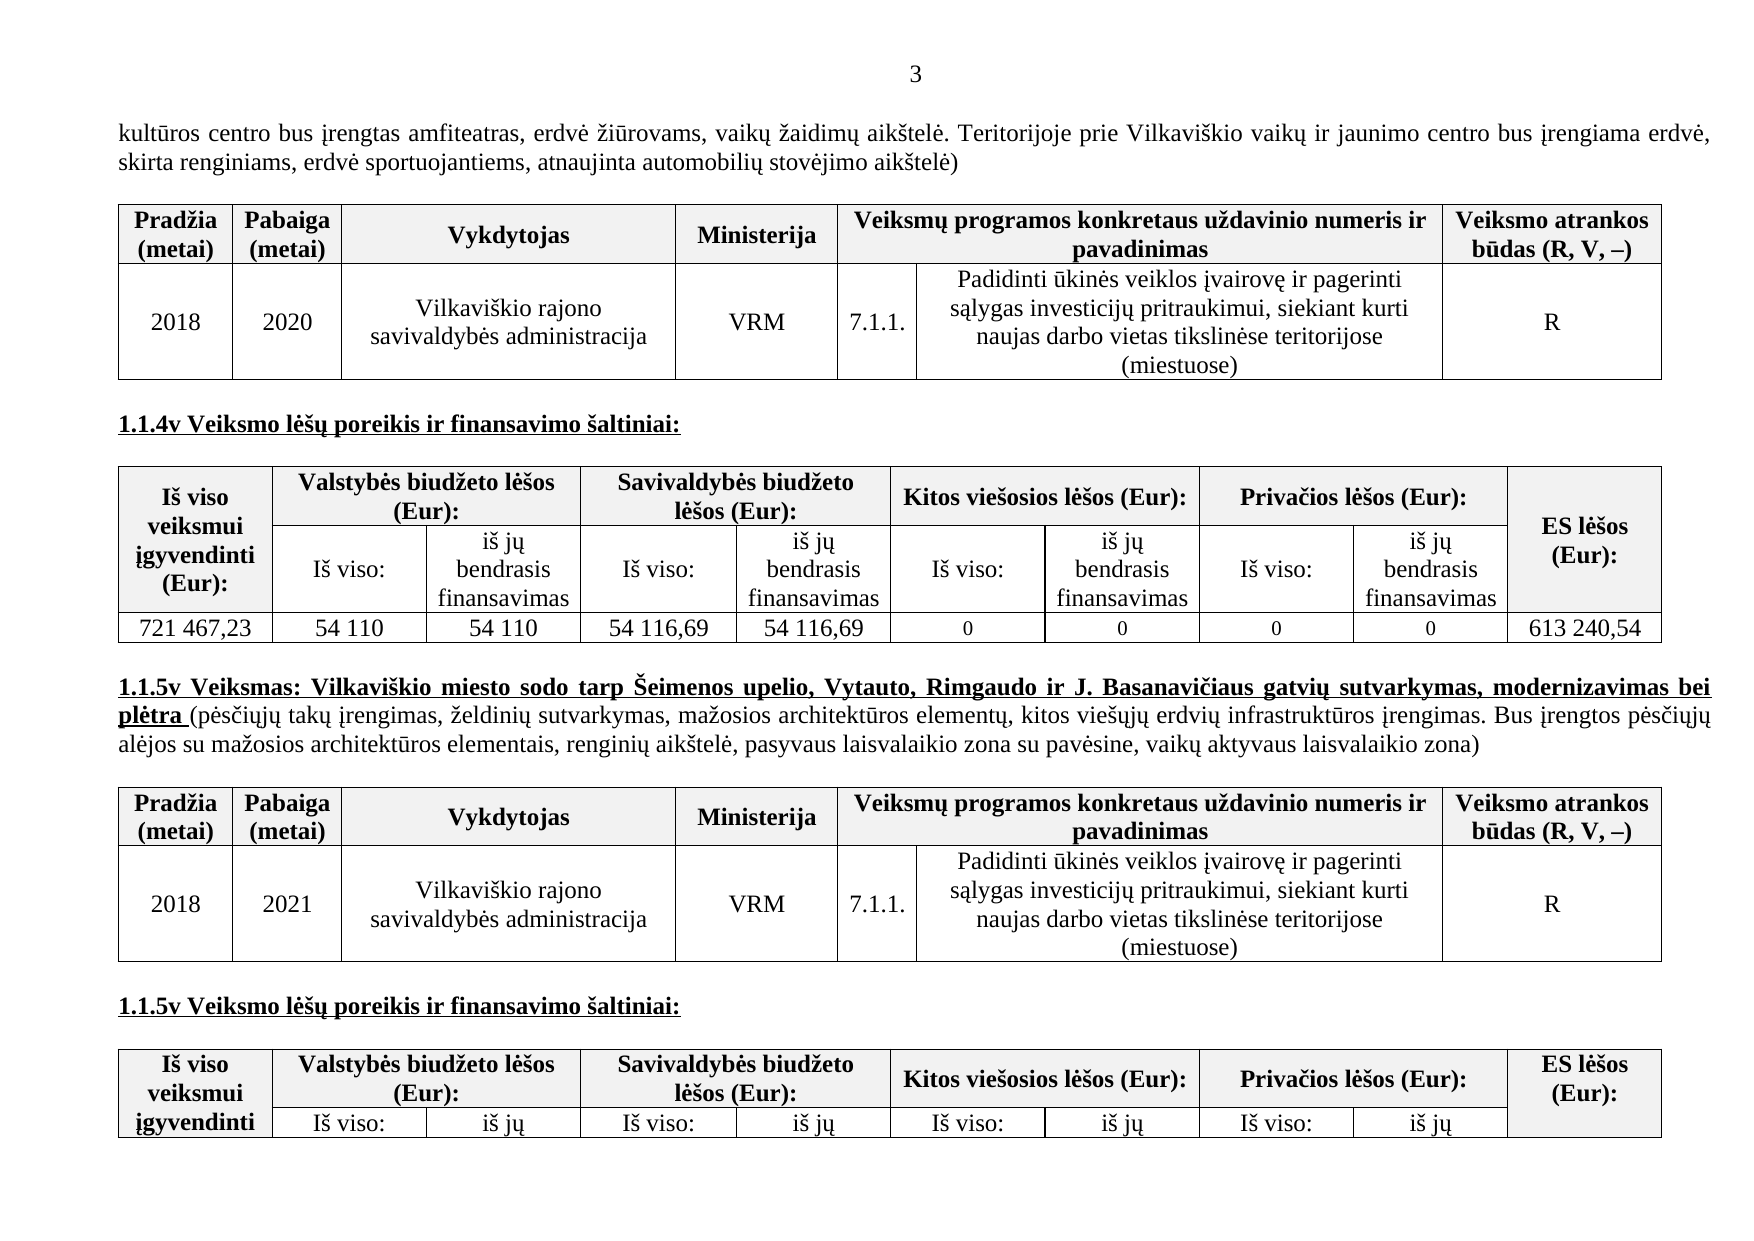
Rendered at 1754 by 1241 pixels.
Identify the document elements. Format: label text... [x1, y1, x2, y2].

table_cell R [1443, 264, 1661, 379]
table_cell iš jų [427, 1108, 580, 1137]
table_cell Iš viso: [891, 1108, 1044, 1137]
table_header Veiksmų programos konkretaus uždavinio numeris ir pavadinimas [838, 788, 1442, 845]
table_header Savivaldybės biudžeto lėšos (Eur): [581, 1050, 890, 1107]
table_cell 613 240,54 [1508, 613, 1661, 642]
table_cell Iš viso: [1200, 526, 1353, 612]
table_header Privačios lėšos (Eur): [1200, 467, 1507, 525]
table_cell Padidinti ūkinės veiklos įvairovę ir pagerinti sąlygas investicijų pritraukimui, siekiant kurti naujas darbo vietas tikslinėse teritorijose (miestuose) [917, 846, 1442, 961]
table_cell 2020 [233, 264, 341, 379]
table_header Iš viso veiksmui įgyvendinti (Eur): [119, 467, 272, 612]
table_cell iš jų [1354, 1108, 1507, 1137]
table_cell 0 [1046, 613, 1199, 642]
text kultūros centro bus įrengtas amfiteatras, erdvė žiūrovams, vaikų žaidimų aikštelė. Teritorijoje prie Vilkaviškio vaikų ir jaunimo centro bus įrengiama erdvė, skirta renginiams, erdvė sportuojantiems, atnaujinta automobilių stovėjimo aikštelė) [118, 118, 1713, 176]
table_header ES lėšos (Eur): [1508, 1050, 1661, 1137]
table_cell Vilkaviškio rajono savivaldybės administracija [342, 264, 675, 379]
table_cell iš jų bendrasis finansavimas [1046, 526, 1199, 612]
table_header Veiksmo atrankos būdas (R, V, –) [1443, 788, 1661, 845]
table_header Ministerija [676, 788, 837, 845]
table_cell 721 467,23 [119, 613, 272, 642]
table_cell Vilkaviškio rajono savivaldybės administracija [342, 846, 675, 961]
table_header Kitos viešosios lėšos (Eur): [891, 1050, 1199, 1107]
table_cell Iš viso: [891, 526, 1044, 612]
table_cell VRM [676, 846, 837, 961]
table_cell iš jų [1046, 1108, 1199, 1137]
table_cell iš jų bendrasis finansavimas [1354, 526, 1507, 612]
table_cell R [1443, 846, 1661, 961]
table_header Pradžia (metai) [119, 788, 232, 845]
table_cell Iš viso: [273, 526, 426, 612]
table_cell Iš viso: [1200, 1108, 1353, 1137]
table_header Iš viso veiksmui įgyvendinti [119, 1050, 272, 1137]
table_header Vykdytojas [342, 788, 675, 845]
table_cell 54 110 [427, 613, 580, 642]
table_header Pradžia (metai) [119, 205, 232, 263]
table_cell iš jų bendrasis finansavimas [427, 526, 580, 612]
table_header Privačios lėšos (Eur): [1200, 1050, 1507, 1107]
table_cell 0 [891, 613, 1044, 642]
table_header Kitos viešosios lėšos (Eur): [891, 467, 1199, 525]
text 1.1.5v Veiksmas: Vilkaviškio miesto sodo tarp Šeimenos upelio, Vytauto, Rimgaudo ir J. Basanavičiaus gatvių sutvarkymas, modernizavimas bei plėtra (pėsčiųjų takų įrengimas, želdinių sutvarkymas, mažosios architektūros elementų, kitos viešųjų erdvių infrastruktūros įrengimas. Bus įrengtos pėsčiųjų alėjos su mažosios architektūros elementais, renginių aikštelė, pasyvaus laisvalaikio zona su pavėsine, vaikų aktyvaus laisvalaikio zona) [118, 672, 1713, 758]
table_header Veiksmo atrankos būdas (R, V, –) [1443, 205, 1661, 263]
table_cell Iš viso: [581, 1108, 736, 1137]
table_cell 2021 [233, 846, 341, 961]
table_cell 2018 [119, 264, 232, 379]
table_cell 54 116,69 [581, 613, 736, 642]
table_cell 7.1.1. [838, 264, 916, 379]
table_header Savivaldybės biudžeto lėšos (Eur): [581, 467, 890, 525]
table_cell 54 116,69 [737, 613, 890, 642]
table_header Veiksmų programos konkretaus uždavinio numeris ir pavadinimas [838, 205, 1442, 263]
table_header Valstybės biudžeto lėšos (Eur): [273, 467, 580, 525]
table_cell 2018 [119, 846, 232, 961]
table_cell 7.1.1. [838, 846, 916, 961]
table_header Ministerija [676, 205, 837, 263]
table_cell 0 [1200, 613, 1353, 642]
table_cell 0 [1354, 613, 1507, 642]
table_header Vykdytojas [342, 205, 675, 263]
table_cell Padidinti ūkinės veiklos įvairovę ir pagerinti sąlygas investicijų pritraukimui, siekiant kurti naujas darbo vietas tikslinėse teritorijose (miestuose) [917, 264, 1442, 379]
table_header Pabaiga (metai) [233, 788, 341, 845]
text 1.1.4v Veiksmo lėšų poreikis ir finansavimo šaltiniai: [118, 409, 1713, 437]
text 1.1.5v Veiksmo lėšų poreikis ir finansavimo šaltiniai: [118, 991, 1713, 1020]
table_cell iš jų [737, 1108, 890, 1137]
table_cell VRM [676, 264, 837, 379]
table_cell Iš viso: [273, 1108, 426, 1137]
table_header Pabaiga (metai) [233, 205, 341, 263]
table_header ES lėšos (Eur): [1508, 467, 1661, 612]
table_cell Iš viso: [581, 526, 736, 612]
table_cell iš jų bendrasis finansavimas [737, 526, 890, 612]
table_cell 54 110 [273, 613, 426, 642]
table_header Valstybės biudžeto lėšos (Eur): [273, 1050, 580, 1107]
